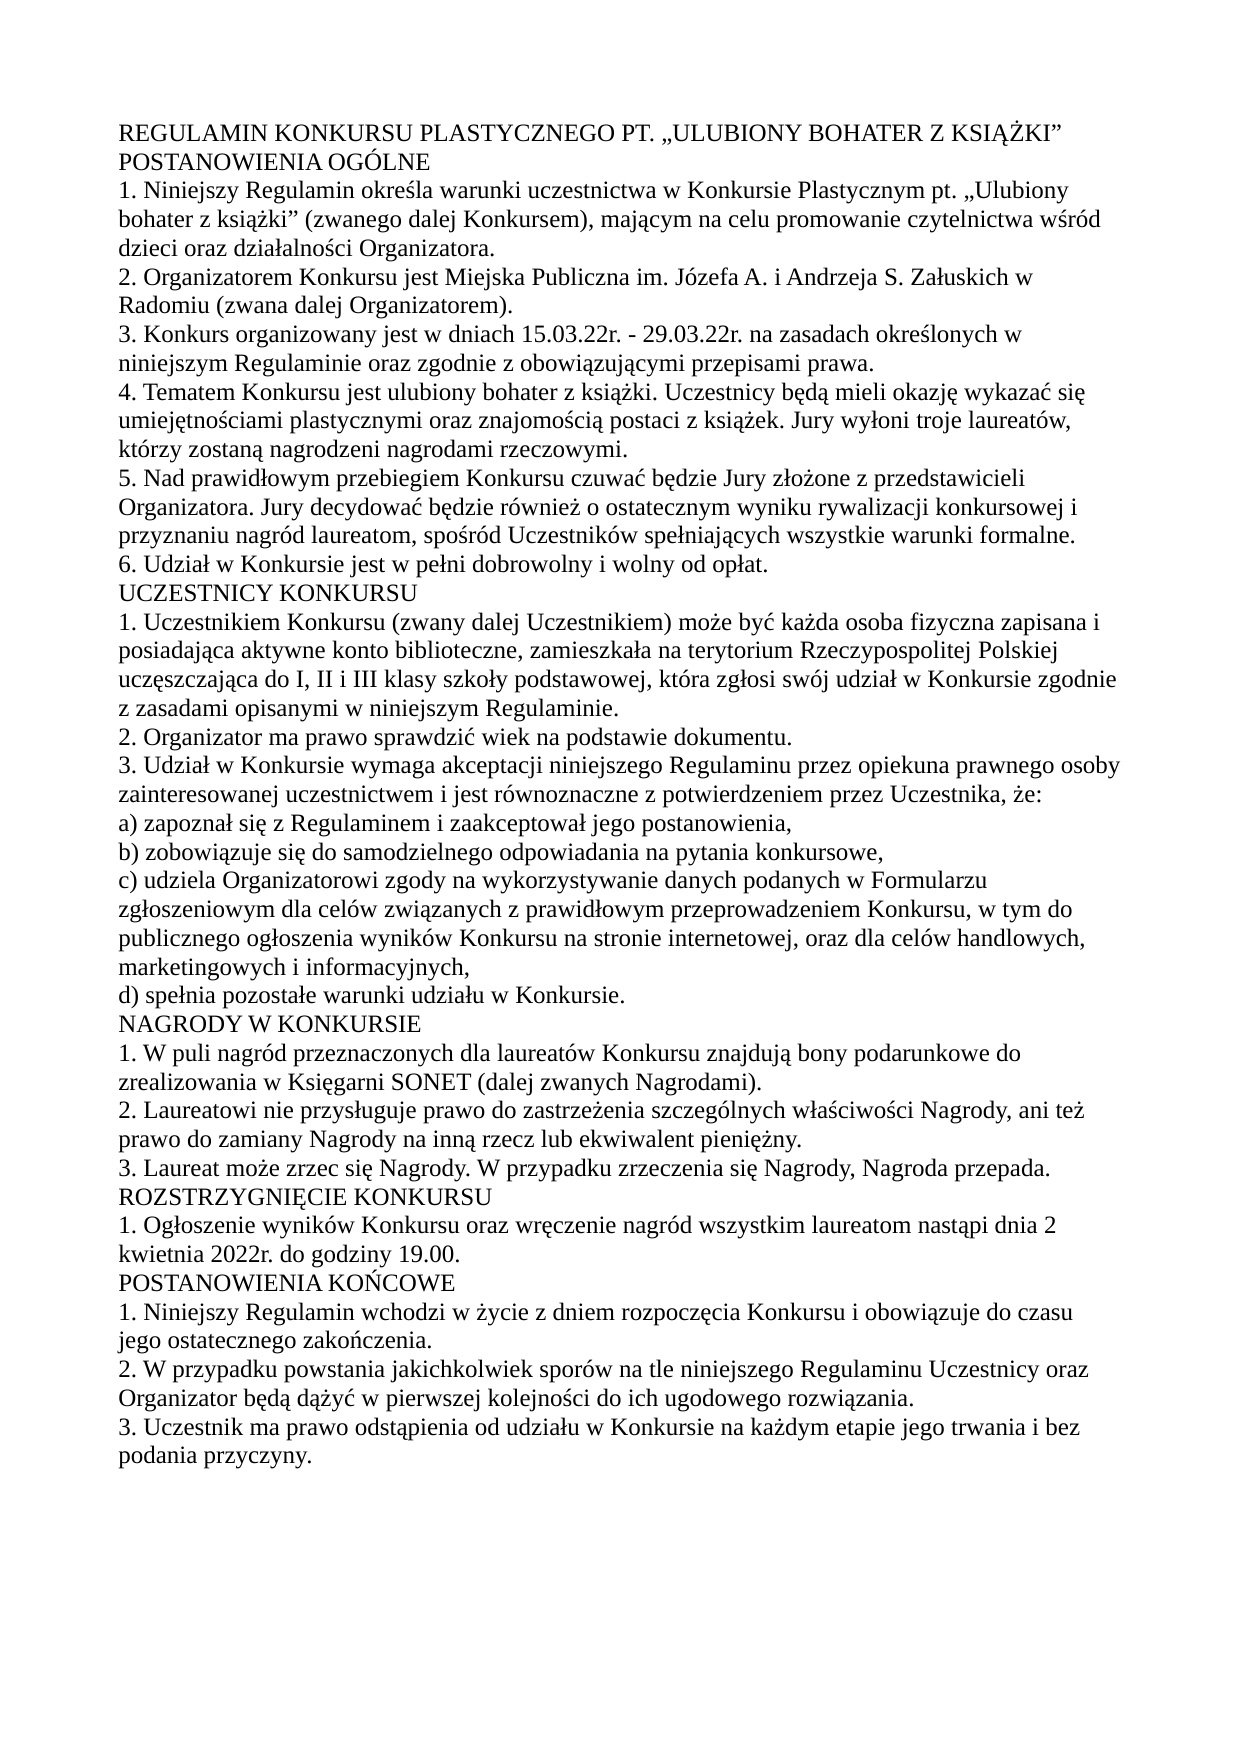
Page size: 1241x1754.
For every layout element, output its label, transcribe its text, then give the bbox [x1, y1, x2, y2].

text REGULAMIN KONKURSU PLASTYCZNEGO PT. „ULUBIONY BOHATER Z KSIĄŻKI” [118, 118, 1122, 147]
text ROZSTRZYGNIĘCIE KONKURSU [118, 1182, 1122, 1211]
text 1. W puli nagród przeznaczonych dla laureatów Konkursu znajdują bony podarunkowe do zrealizowania w Księgarni SONET (dalej zwanych Nagrodami). 2. Laureatowi nie przysługuje prawo do zastrzeżenia szczególnych właściwości Nagrody, ani też prawo do zamiany Nagrody na inną rzecz lub ekwiwalent pieniężny. 3. Laureat może zrzec się Nagrody. W przypadku zrzeczenia się Nagrody, Nagroda przepada. [118, 1038, 1122, 1182]
text POSTANOWIENIA KOŃCOWE [118, 1268, 1122, 1297]
text POSTANOWIENIA OGÓLNE [118, 147, 1122, 176]
text 1. Ogłoszenie wyników Konkursu oraz wręczenie nagród wszystkim laureatom nastąpi dnia 2 kwietnia 2022r. do godziny 19.00. [118, 1211, 1122, 1268]
text 1. Uczestnikiem Konkursu (zwany dalej Uczestnikiem) może być każda osoba fizyczna zapisana i posiadająca aktywne konto biblioteczne, zamieszkała na terytorium Rzeczypospolitej Polskiej uczęszczająca do I, II i III klasy szkoły podstawowej, która zgłosi swój udział w Konkursie zgodnie z zasadami opisanymi w niniejszym Regulaminie. 2. Organizator ma prawo sprawdzić wiek na podstawie dokumentu. 3. Udział w Konkursie wymaga akceptacji niniejszego Regulaminu przez opiekuna prawnego osoby zainteresowanej uczestnictwem i jest równoznaczne z potwierdzeniem przez Uczestnika, że: a) zapoznał się z Regulaminem i zaakceptował jego postanowienia, b) zobowiązuje się do samodzielnego odpowiadania na pytania konkursowe, c) udziela Organizatorowi zgody na wykorzystywanie danych podanych w Formularzu zgłoszeniowym dla celów związanych z prawidłowym przeprowadzeniem Konkursu, w tym do publicznego ogłoszenia wyników Konkursu na stronie internetowej, oraz dla celów handlowych, marketingowych i informacyjnych, d) spełnia pozostałe warunki udziału w Konkursie. [118, 607, 1122, 1009]
text UCZESTNICY KONKURSU [118, 578, 1122, 607]
text NAGRODY W KONKURSIE [118, 1009, 1122, 1038]
text 1. Niniejszy Regulamin określa warunki uczestnictwa w Konkursie Plastycznym pt. „Ulubiony bohater z książki” (zwanego dalej Konkursem), mającym na celu promowanie czytelnictwa wśród dzieci oraz działalności Organizatora. 2. Organizatorem Konkursu jest Miejska Publiczna im. Józefa A. i Andrzeja S. Załuskich w Radomiu (zwana dalej Organizatorem). 3. Konkurs organizowany jest w dniach 15.03.22r. - 29.03.22r. na zasadach określonych w niniejszym Regulaminie oraz zgodnie z obowiązującymi przepisami prawa. 4. Tematem Konkursu jest ulubiony bohater z książki. Uczestnicy będą mieli okazję wykazać się umiejętnościami plastycznymi oraz znajomością postaci z książek. Jury wyłoni troje laureatów, którzy zostaną nagrodzeni nagrodami rzeczowymi. 5. Nad prawidłowym przebiegiem Konkursu czuwać będzie Jury złożone z przedstawicieli Organizatora. Jury decydować będzie również o ostatecznym wyniku rywalizacji konkursowej i przyznaniu nagród laureatom, spośród Uczestników spełniających wszystkie warunki formalne. 6. Udział w Konkursie jest w pełni dobrowolny i wolny od opłat. [118, 176, 1122, 578]
text 1. Niniejszy Regulamin wchodzi w życie z dniem rozpoczęcia Konkursu i obowiązuje do czasu jego ostatecznego zakończenia. 2. W przypadku powstania jakichkolwiek sporów na tle niniejszego Regulaminu Uczestnicy oraz Organizator będą dążyć w pierwszej kolejności do ich ugodowego rozwiązania. 3. Uczestnik ma prawo odstąpienia od udziału w Konkursie na każdym etapie jego trwania i bez podania przyczyny. [118, 1297, 1122, 1469]
